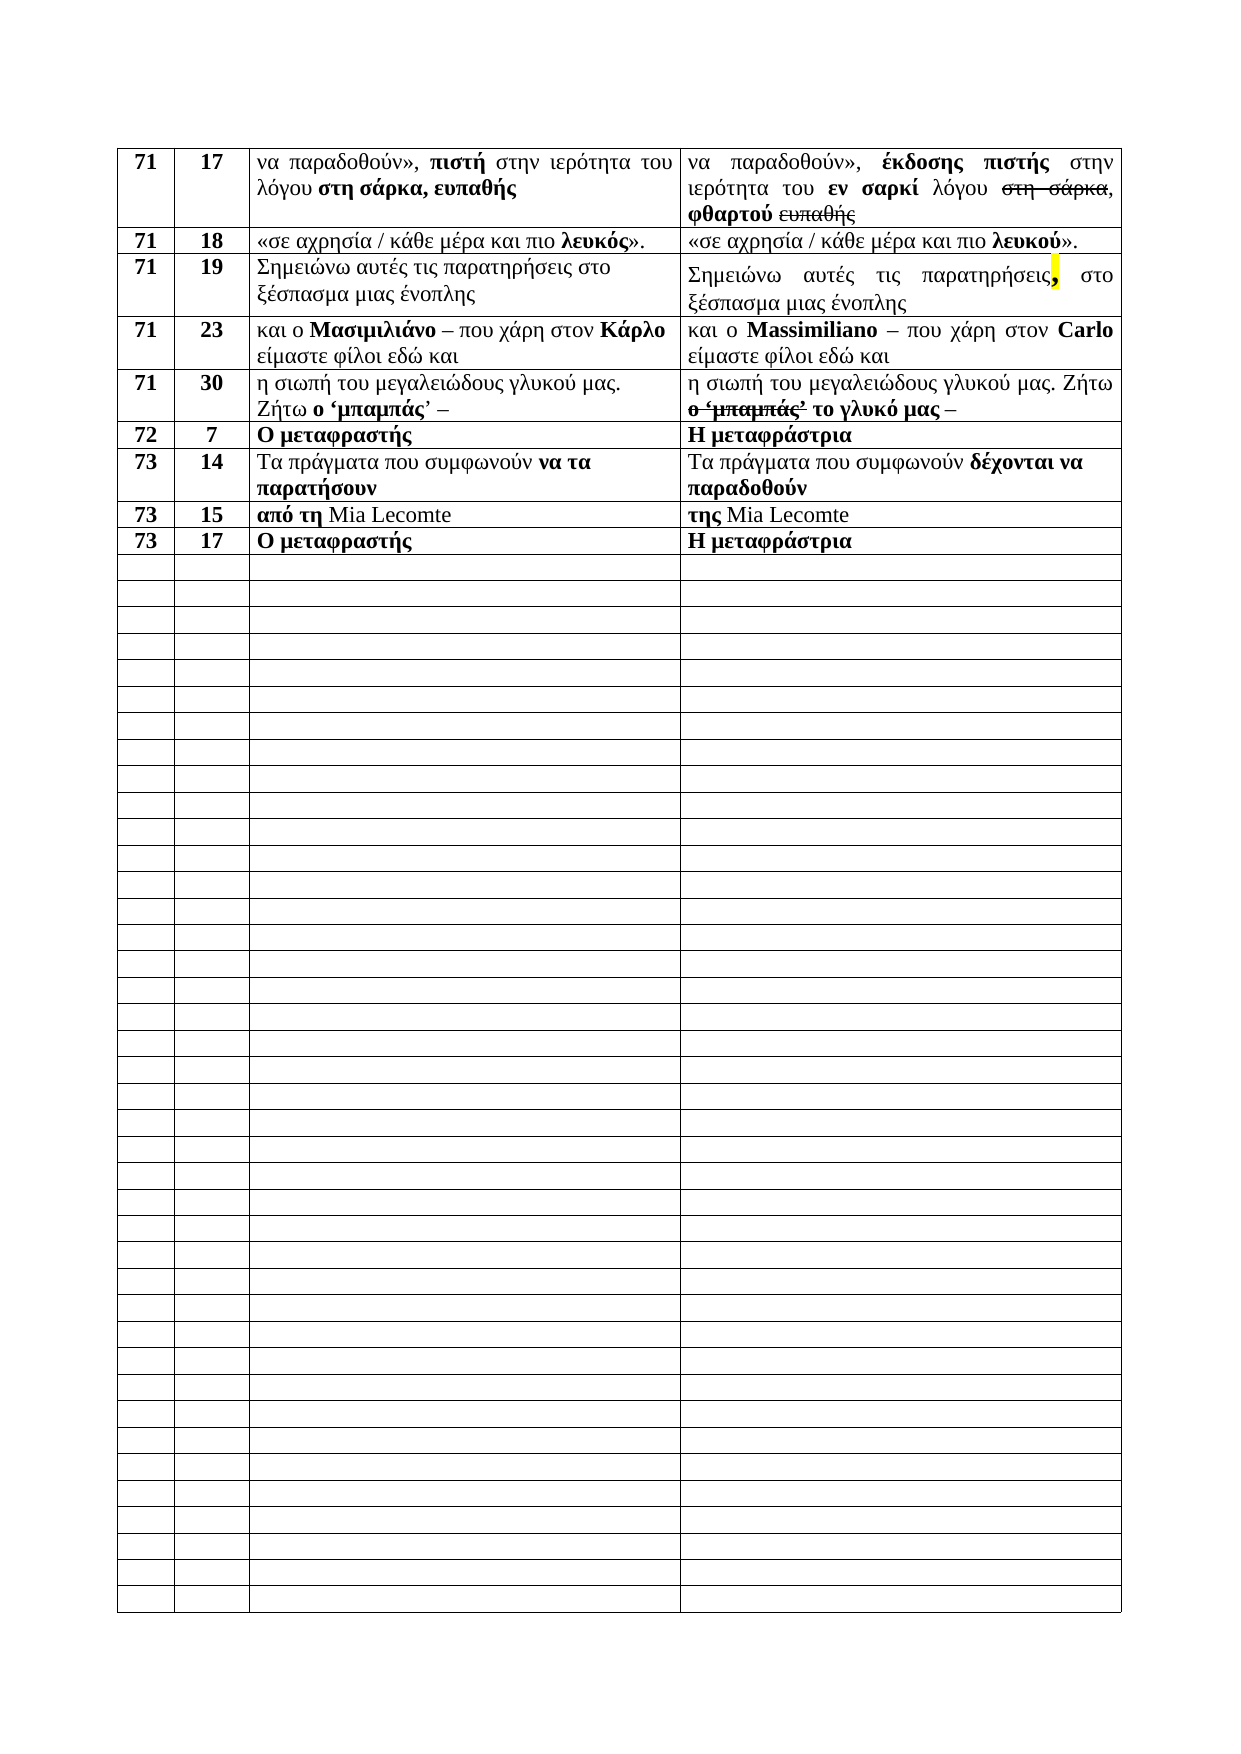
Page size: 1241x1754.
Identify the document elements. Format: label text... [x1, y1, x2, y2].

table_cell [250, 1401, 680, 1427]
table_cell [250, 1031, 680, 1056]
table_cell [175, 713, 249, 739]
table_cell [175, 1534, 249, 1559]
table_cell [175, 1428, 249, 1453]
table_cell [681, 1428, 1121, 1453]
table_cell [681, 1269, 1121, 1294]
table_cell [250, 1534, 680, 1559]
table_cell [250, 740, 680, 765]
table_cell [250, 660, 680, 686]
table_cell [681, 766, 1121, 792]
table_cell [681, 1375, 1121, 1400]
table_cell [681, 1401, 1121, 1427]
table_cell [250, 687, 680, 712]
table_cell [118, 1057, 174, 1083]
table_cell [175, 1242, 249, 1268]
table_cell [681, 1190, 1121, 1215]
table_cell [250, 846, 680, 871]
table_cell 23 [175, 317, 249, 368]
table_cell [681, 555, 1121, 580]
table_cell [681, 1348, 1121, 1374]
table_cell [118, 1560, 174, 1585]
table_cell [175, 766, 249, 792]
table_cell [175, 1269, 249, 1294]
table_cell [681, 607, 1121, 633]
table_cell [118, 607, 174, 633]
table_cell [175, 1031, 249, 1056]
table_cell «σε αχρησία / κάθε μέρα και πιο λευκού». [681, 228, 1121, 253]
table_cell [118, 1322, 174, 1347]
table_cell [681, 1004, 1121, 1030]
table_cell [118, 1428, 174, 1453]
table_cell [118, 1004, 174, 1030]
table_cell [175, 607, 249, 633]
table_cell [681, 1586, 1121, 1612]
table_cell Τα πράγματα που συμφωνούν να τα παρατήσουν [250, 449, 680, 501]
table_cell [250, 555, 680, 580]
table_cell [681, 687, 1121, 712]
table_cell [175, 1322, 249, 1347]
table_cell [175, 1507, 249, 1532]
table_cell [118, 1348, 174, 1374]
table_cell [681, 1295, 1121, 1321]
table_cell [175, 1348, 249, 1374]
table_cell [118, 1110, 174, 1136]
table_cell [118, 1586, 174, 1612]
table_cell [250, 1137, 680, 1162]
table_cell [250, 819, 680, 844]
table_cell [118, 1375, 174, 1400]
table_cell [681, 1560, 1121, 1585]
table_cell [250, 1110, 680, 1136]
table_cell [681, 951, 1121, 977]
table_cell [250, 1242, 680, 1268]
table_cell [175, 925, 249, 950]
table_cell [250, 1428, 680, 1453]
table_cell 73 [118, 502, 174, 527]
table_cell 30 [175, 370, 249, 421]
table_cell [118, 819, 174, 844]
table_cell [118, 687, 174, 712]
table_cell [681, 1110, 1121, 1136]
table_cell «σε αχρησία / κάθε μέρα και πιο λευκός». [250, 228, 680, 253]
table_cell [250, 1375, 680, 1400]
table_cell [681, 846, 1121, 871]
table_cell 17 [175, 149, 249, 227]
table_cell [250, 899, 680, 924]
table_cell [175, 1216, 249, 1241]
table_cell [250, 1322, 680, 1347]
table_cell Ο μεταφραστής [250, 422, 680, 448]
table_cell 71 [118, 317, 174, 368]
table_cell 73 [118, 528, 174, 553]
table_cell [118, 555, 174, 580]
table_cell [250, 1560, 680, 1585]
table_cell 15 [175, 502, 249, 527]
table_cell [118, 1401, 174, 1427]
table_cell [681, 581, 1121, 606]
table_cell [118, 634, 174, 659]
table_cell [681, 899, 1121, 924]
table_cell [250, 634, 680, 659]
table_cell [250, 978, 680, 1003]
table_cell [118, 846, 174, 871]
table_cell [175, 581, 249, 606]
table_cell [175, 660, 249, 686]
table_cell [175, 1163, 249, 1188]
table_cell 73 [118, 449, 174, 501]
table_cell 17 [175, 528, 249, 553]
table_cell [118, 1190, 174, 1215]
table_cell 71 [118, 254, 174, 316]
table_cell 7 [175, 422, 249, 448]
table_cell [681, 1507, 1121, 1532]
table_cell [118, 740, 174, 765]
table_cell [118, 978, 174, 1003]
table_cell [681, 1534, 1121, 1559]
table_cell [681, 925, 1121, 950]
table_cell [250, 1507, 680, 1532]
table_cell [175, 819, 249, 844]
table_cell [175, 740, 249, 765]
table_cell 14 [175, 449, 249, 501]
table_cell [118, 1454, 174, 1479]
table_cell [175, 687, 249, 712]
table_cell [250, 581, 680, 606]
table_cell Τα πράγματα που συμφωνούν δέχονται να παραδοθούν [681, 449, 1121, 501]
table_cell [118, 1507, 174, 1532]
table_cell η σιωπή του μεγαλειώδους γλυκού μας. Ζήτω ο ‘μπαμπάς’ το γλυκό μας – [681, 370, 1121, 421]
table_cell 71 [118, 370, 174, 421]
table_cell [681, 1216, 1121, 1241]
table_cell Σημειώνω αυτές τις παρατηρήσεις, στο ξέσπασμα μιας ένοπλης [681, 254, 1121, 316]
table_cell και ο Massimiliano – που χάρη στον Carlo είμαστε φίλοι εδώ και [681, 317, 1121, 368]
table_cell [118, 1163, 174, 1188]
table_cell [250, 1163, 680, 1188]
table_cell να παραδοθούν», πιστή στην ιερότητα του λόγου στη σάρκα, ευπαθής [250, 149, 680, 227]
table_cell [250, 1084, 680, 1109]
table_cell 71 [118, 228, 174, 253]
table_cell [250, 766, 680, 792]
table_cell 19 [175, 254, 249, 316]
table_cell [250, 607, 680, 633]
table_cell [175, 1190, 249, 1215]
table_cell [118, 793, 174, 818]
table_cell [681, 819, 1121, 844]
table_cell [250, 1269, 680, 1294]
table_cell [175, 1295, 249, 1321]
table_cell [175, 793, 249, 818]
table_cell [118, 951, 174, 977]
table_cell 18 [175, 228, 249, 253]
table_cell [681, 1057, 1121, 1083]
table_cell [118, 581, 174, 606]
table_cell [175, 1586, 249, 1612]
table_cell [681, 978, 1121, 1003]
table_cell [250, 1454, 680, 1479]
table_cell [118, 1534, 174, 1559]
table_cell [175, 872, 249, 897]
table_cell [681, 660, 1121, 686]
table_cell [175, 1137, 249, 1162]
table_cell [681, 1031, 1121, 1056]
table_cell [118, 1031, 174, 1056]
table_cell [118, 872, 174, 897]
table_cell [681, 793, 1121, 818]
table_cell [681, 740, 1121, 765]
table_cell [175, 1057, 249, 1083]
table_cell να παραδοθούν», έκδοσης πιστής στην ιερότητα του εν σαρκί λόγου στη σάρκα, φθαρτού ευπαθής [681, 149, 1121, 227]
table_cell [118, 1137, 174, 1162]
table_cell [250, 1057, 680, 1083]
table_cell Σημειώνω αυτές τις παρατηρήσεις στο ξέσπασμα μιας ένοπλης [250, 254, 680, 316]
table_cell Η μεταφράστρια [681, 422, 1121, 448]
table_cell [250, 1190, 680, 1215]
table_cell [681, 634, 1121, 659]
table_cell [681, 1454, 1121, 1479]
table_cell [250, 1348, 680, 1374]
table_cell [118, 1216, 174, 1241]
table_cell [175, 951, 249, 977]
table_cell [250, 925, 680, 950]
table_cell [118, 1295, 174, 1321]
table_cell [175, 1401, 249, 1427]
table_cell [175, 899, 249, 924]
table_cell [175, 634, 249, 659]
table_cell Ο μεταφραστής [250, 528, 680, 553]
table_cell [250, 713, 680, 739]
table_cell [250, 1481, 680, 1506]
table_cell η σιωπή του μεγαλειώδους γλυκού μας. Ζήτω ο ‘μπαμπάς’ – [250, 370, 680, 421]
table_cell [175, 1481, 249, 1506]
table_cell [118, 766, 174, 792]
table_cell [681, 713, 1121, 739]
table_cell [250, 1216, 680, 1241]
table_cell [681, 1322, 1121, 1347]
table_cell Η μεταφράστρια [681, 528, 1121, 553]
table_cell 72 [118, 422, 174, 448]
table_cell [118, 1084, 174, 1109]
table_cell [250, 951, 680, 977]
table_cell [681, 1084, 1121, 1109]
table_cell [250, 1004, 680, 1030]
table_cell από τη Mia Lecomte [250, 502, 680, 527]
table_cell [175, 1004, 249, 1030]
table_cell [681, 1163, 1121, 1188]
table_cell [118, 713, 174, 739]
table_cell [118, 660, 174, 686]
table_cell [175, 846, 249, 871]
table_cell [175, 1454, 249, 1479]
table_cell [118, 1481, 174, 1506]
table_cell [118, 899, 174, 924]
table_cell και ο Μασιμιλιάνο – που χάρη στον Κάρλο είμαστε φίλοι εδώ και [250, 317, 680, 368]
table_cell [175, 978, 249, 1003]
table_cell [250, 872, 680, 897]
table_cell [681, 1242, 1121, 1268]
table_cell [118, 1269, 174, 1294]
table_cell [175, 1110, 249, 1136]
table_cell της Mia Lecomte [681, 502, 1121, 527]
table_cell [681, 872, 1121, 897]
table_cell [175, 1375, 249, 1400]
table_cell [681, 1137, 1121, 1162]
table_cell [250, 1586, 680, 1612]
table_cell [118, 1242, 174, 1268]
table_cell [175, 1084, 249, 1109]
table_cell [681, 1481, 1121, 1506]
table_cell [175, 1560, 249, 1585]
table_cell 71 [118, 149, 174, 227]
table_cell [175, 555, 249, 580]
table_cell [250, 793, 680, 818]
table_cell [250, 1295, 680, 1321]
table_cell [118, 925, 174, 950]
